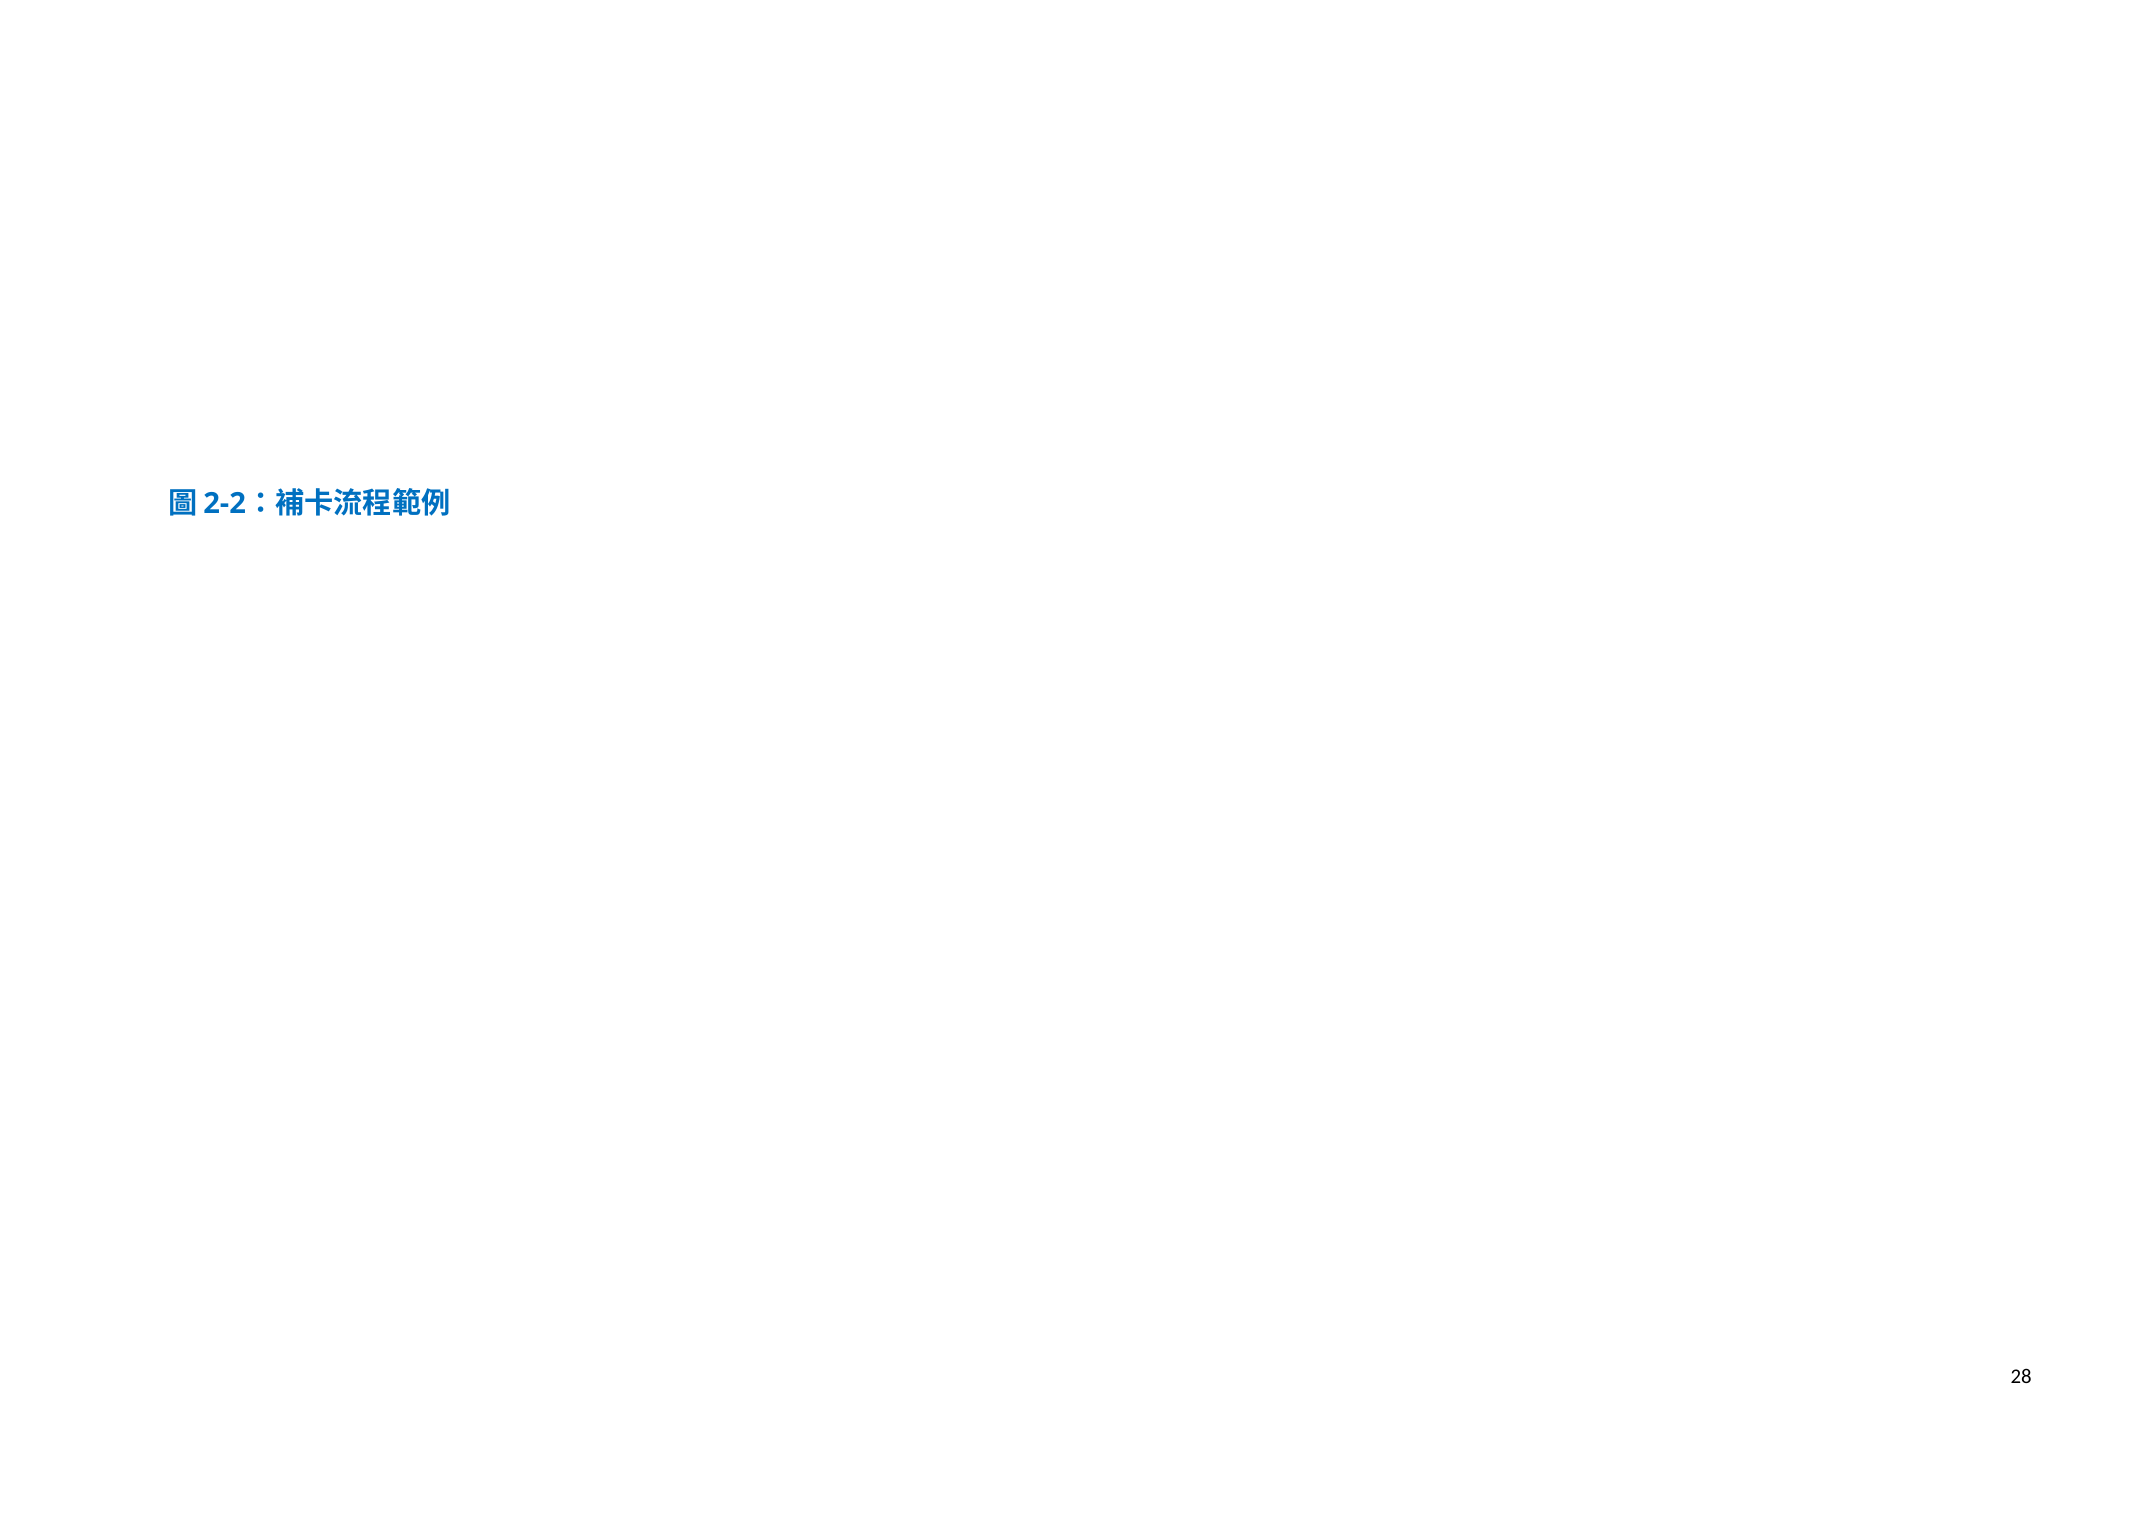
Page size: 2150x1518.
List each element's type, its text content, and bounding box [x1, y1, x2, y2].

subtitle 圖2-2：補卡流程範例 [168, 459, 2031, 522]
